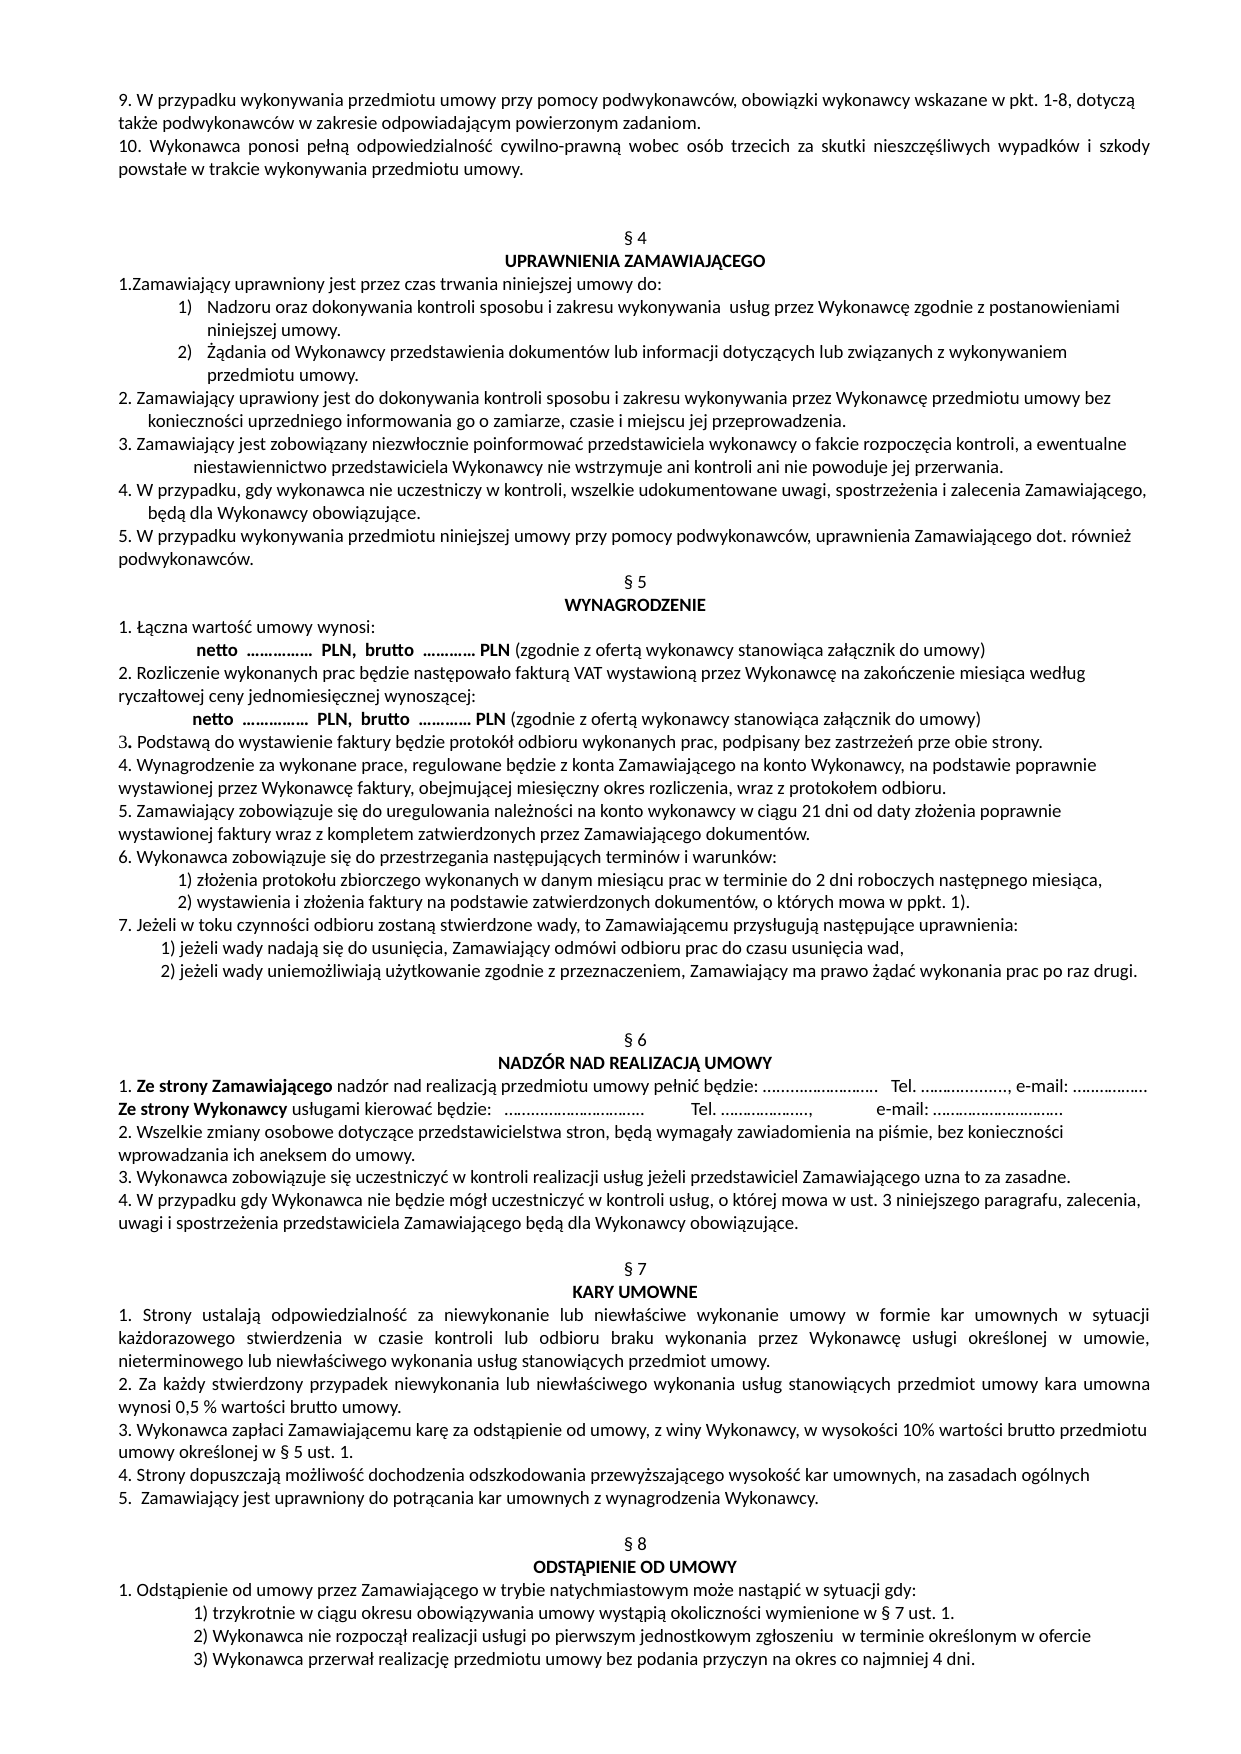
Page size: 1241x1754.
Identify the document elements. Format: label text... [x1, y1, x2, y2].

text Ze strony Wykonawcy usługami kierować będzie: ……...………………….. Tel. ……………….., e-mail: ………………………… [118, 1097, 1152, 1120]
text 2. Rozliczenie wykonanych prac będzie następowało fakturą VAT wystawioną przez Wykonawcę na zakończenie miesiąca według ryczałtowej ceny jednomiesięcznej wynoszącej: [118, 662, 1152, 707]
text 5. Zamawiający zobowiązuje się do uregulowania należności na konto wykonawcy w ciągu 21 dni od daty złożenia poprawnie wystawionej faktury wraz z kompletem zatwierdzonych przez Zamawiającego dokumentów. [118, 799, 1152, 845]
text ODSTĄPIENIE OD UMOWY [118, 1555, 1152, 1578]
text 4. Strony dopuszczają możliwość dochodzenia odszkodowania przewyższającego wysokość kar umownych, na zasadach ogólnych [118, 1464, 1152, 1487]
list Żądania od Wykonawcy przedstawienia dokumentów lub informacji dotyczących lub związanych z wykonywaniem przedmiotu umowy. [177, 341, 1152, 387]
text 1. Łączna wartość umowy wynosi: [118, 616, 1152, 639]
text 1) trzykrotnie w ciągu okresu obowiązywania umowy wystąpią okoliczności wymienione w § 7 ust. 1. [193, 1601, 1152, 1624]
text 1) złożenia protokołu zbiorczego wykonanych w danym miesiącu prac w terminie do 2 dni roboczych następnego miesiąca, [177, 868, 1152, 891]
text 2. Za każdy stwierdzony przypadek niewykonania lub niewłaściwego wykonania usług stanowiących przedmiot umowy kara umowna wynosi 0,5 % wartości brutto umowy. [118, 1372, 1152, 1418]
text § 6 [118, 1028, 1152, 1051]
text 3. Wykonawca zobowiązuje się uczestniczyć w kontroli realizacji usług jeżeli przedstawiciel Zamawiającego uzna to za zasadne. [118, 1166, 1152, 1189]
text 2) wystawienia i złożenia faktury na podstawie zatwierdzonych dokumentów, o których mowa w ppkt. 1). [177, 891, 1152, 914]
text netto …………… PLN, brutto ………… PLN (zgodnie z ofertą wykonawcy stanowiąca załącznik do umowy) [118, 639, 1152, 662]
text § 4 [118, 226, 1152, 249]
text 7. Jeżeli w toku czynności odbioru zostaną stwierdzone wady, to Zamawiającemu przysługują następujące uprawnienia: [118, 914, 1152, 937]
text 5. W przypadku wykonywania przedmiotu niniejszej umowy przy pomocy podwykonawców, uprawnienia Zamawiającego dot. również podwykonawców. [118, 524, 1152, 570]
text 1. Ze strony Zamawiającego nadzór nad realizacją przedmiotu umowy pełnić będzie: …......…………….. Tel. ……….........., e-mail: …..………… [118, 1074, 1152, 1097]
text § 8 [118, 1532, 1152, 1555]
text 9. W przypadku wykonywania przedmiotu umowy przy pomocy podwykonawców, obowiązki wykonawcy wskazane w pkt. 1-8, dotyczą także podwykonawców w zakresie odpowiadającym powierzonym zadaniom. [118, 89, 1152, 134]
text 10. Wykonawca ponosi pełną odpowiedzialność cywilno-prawną wobec osób trzecich za skutki nieszczęśliwych wypadków i szkody powstałe w trakcie wykonywania przedmiotu umowy. [118, 134, 1152, 180]
text UPRAWNIENIA ZAMAWIAJĄCEGO [118, 249, 1152, 272]
text 3) Wykonawca przerwał realizację przedmiotu umowy bez podania przyczyn na okres co najmniej 4 dni. [193, 1647, 1152, 1670]
text WYNAGRODZENIE [118, 593, 1152, 616]
text 2. Wszelkie zmiany osobowe dotyczące przedstawicielstwa stron, będą wymagały zawiadomienia na piśmie, bez konieczności wprowadzania ich aneksem do umowy. [118, 1120, 1152, 1166]
text 5. Zamawiający jest uprawniony do potrącania kar umownych z wynagrodzenia Wykonawcy. [118, 1487, 1152, 1509]
text 2. Zamawiający uprawiony jest do dokonywania kontroli sposobu i zakresu wykonywania przez Wykonawcę przedmiotu umowy bez konieczności uprzedniego informowania go o zamiarze, czasie i miejscu jej przeprowadzenia. [118, 387, 1152, 432]
text netto …………… PLN, brutto ………… PLN (zgodnie z ofertą wykonawcy stanowiąca załącznik do umowy) [118, 707, 1152, 730]
list Nadzoru oraz dokonywania kontroli sposobu i zakresu wykonywania usług przez Wykonawcę zgodnie z postanowieniami niniejszej umowy. [177, 295, 1152, 341]
text 6. Wykonawca zobowiązuje się do przestrzegania następujących terminów i warunków: [118, 845, 1152, 868]
text 1.Zamawiający uprawniony jest przez czas trwania niniejszej umowy do: [118, 272, 1152, 295]
text 3. Zamawiający jest zobowiązany niezwłocznie poinformować przedstawiciela wykonawcy o fakcie rozpoczęcia kontroli, a ewentualne niestawiennictwo przedstawiciela Wykonawcy nie wstrzymuje ani kontroli ani nie powoduje jej przerwania. [118, 432, 1152, 478]
text 4. W przypadku gdy Wykonawca nie będzie mógł uczestniczyć w kontroli usług, o której mowa w ust. 3 niniejszego paragrafu, zalecenia, uwagi i spostrzeżenia przedstawiciela Zamawiającego będą dla Wykonawcy obowiązujące. [118, 1189, 1152, 1234]
text § 7 [118, 1257, 1152, 1280]
text 2) jeżeli wady uniemożliwiają użytkowanie zgodnie z przeznaczeniem, Zamawiający ma prawo żądać wykonania prac po raz drugi. [118, 959, 1152, 982]
text § 5 [118, 570, 1152, 593]
text NADZÓR NAD REALIZACJĄ UMOWY [118, 1051, 1152, 1074]
text 1. Odstąpienie od umowy przez Zamawiającego w trybie natychmiastowym może nastąpić w sytuacji gdy: [118, 1578, 1152, 1601]
text 1. Strony ustalają odpowiedzialność za niewykonanie lub niewłaściwe wykonanie umowy w formie kar umownych w sytuacji każdorazowego stwierdzenia w czasie kontroli lub odbioru braku wykonania przez Wykonawcę usługi określonej w umowie, nieterminowego lub niewłaściwego wykonania usług stanowiących przedmiot umowy. [118, 1303, 1152, 1372]
text 4. W przypadku, gdy wykonawca nie uczestniczy w kontroli, wszelkie udokumentowane uwagi, spostrzeżenia i zalecenia Zamawiającego, będą dla Wykonawcy obowiązujące. [118, 478, 1152, 524]
text 2) Wykonawca nie rozpoczął realizacji usługi po pierwszym jednostkowym zgłoszeniu w terminie określonym w ofercie [193, 1624, 1152, 1647]
text 4. Wynagrodzenie za wykonane prace, regulowane będzie z konta Zamawiającego na konto Wykonawcy, na podstawie poprawnie wystawionej przez Wykonawcę faktury, obejmującej miesięczny okres rozliczenia, wraz z protokołem odbioru. [118, 753, 1152, 799]
text 1) jeżeli wady nadają się do usunięcia, Zamawiający odmówi odbioru prac do czasu usunięcia wad, [118, 937, 1152, 959]
text 3. Podstawą do wystawienie faktury będzie protokół odbioru wykonanych prac, podpisany bez zastrzeżeń prze obie strony. [118, 730, 1152, 753]
text KARY UMOWNE [118, 1280, 1152, 1303]
text 3. Wykonawca zapłaci Zamawiającemu karę za odstąpienie od umowy, z winy Wykonawcy, w wysokości 10% wartości brutto przedmiotu umowy określonej w § 5 ust. 1. [118, 1418, 1152, 1464]
